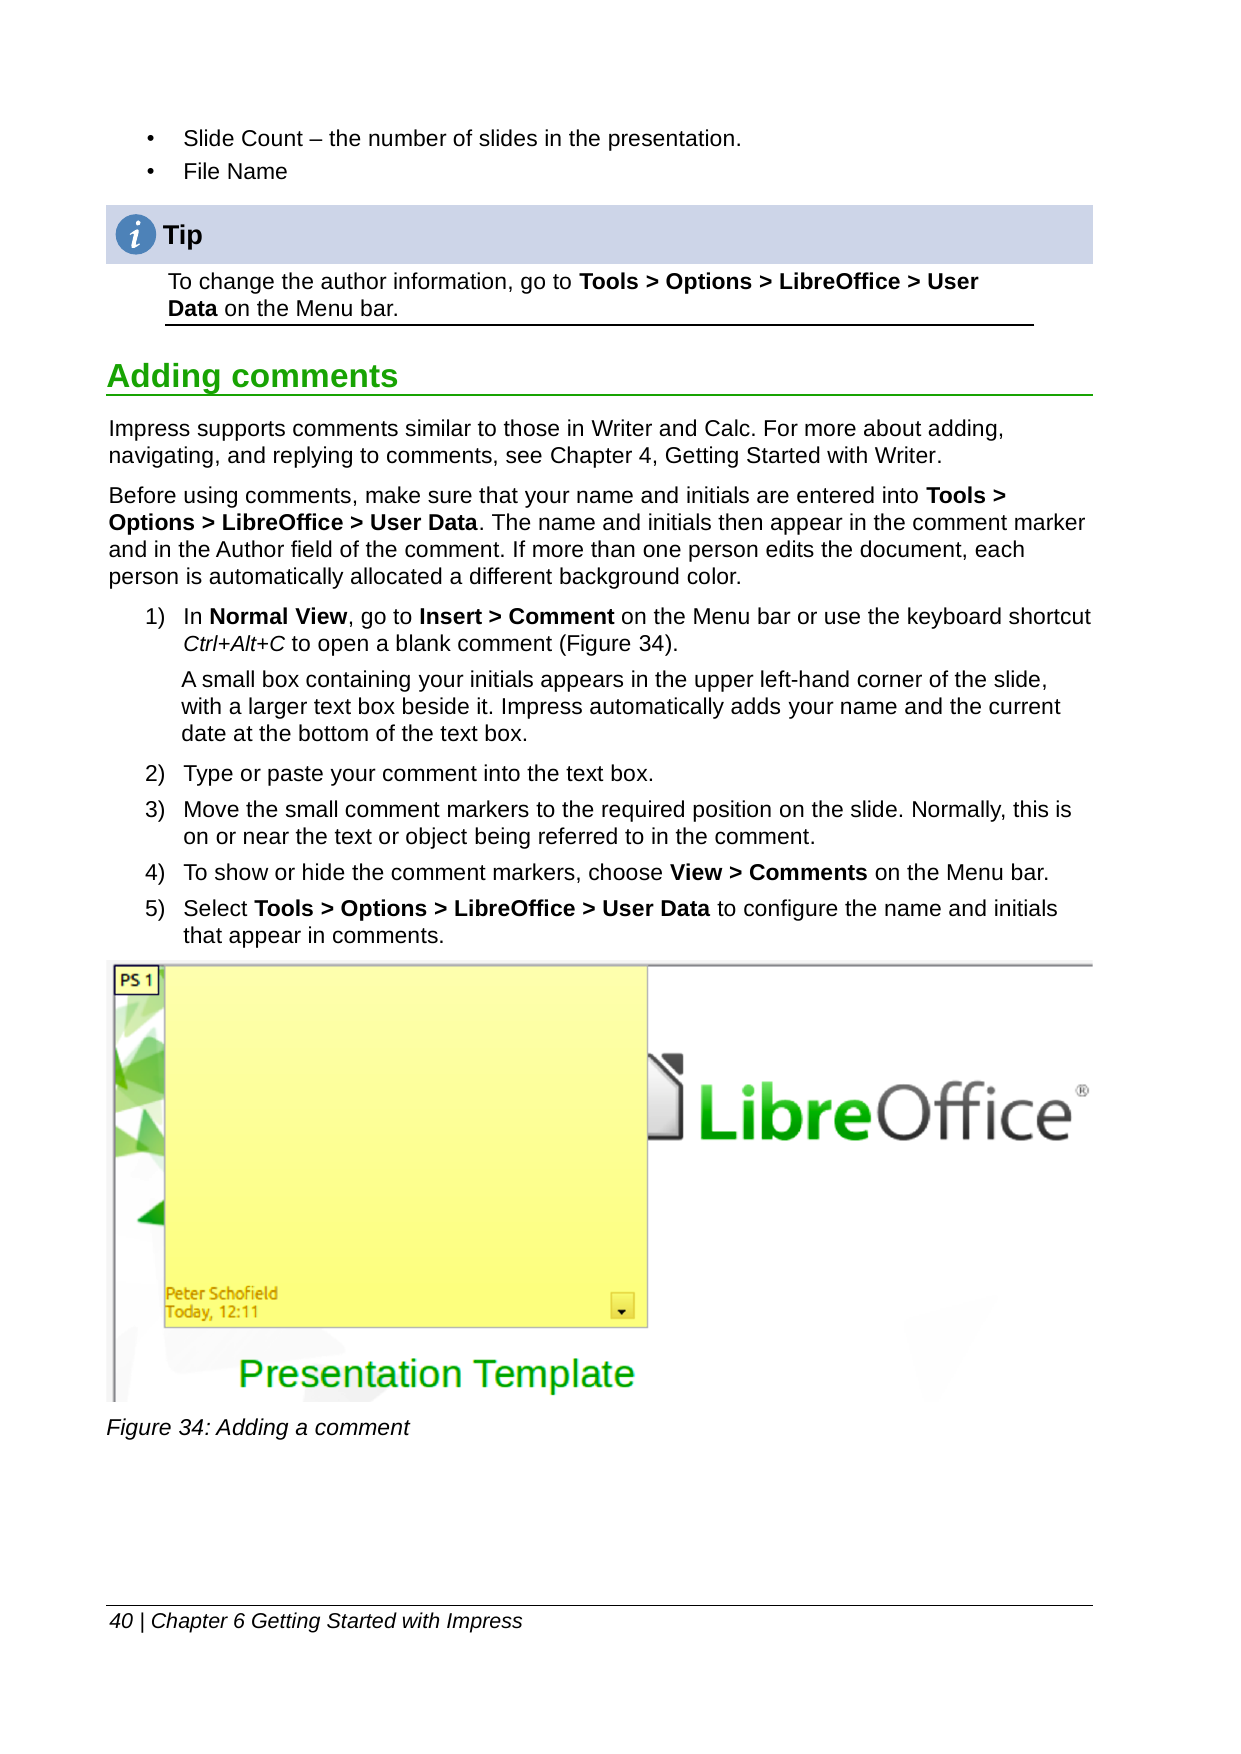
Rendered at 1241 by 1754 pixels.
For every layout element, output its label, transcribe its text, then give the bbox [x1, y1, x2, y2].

picture [106, 960, 1093, 1402]
list In Normal View, go to Insert > Comment on the Menu bar or use the keyboard shortcut Ctrl+Alt+C to open a blank comment (Figure 34). [165, 602, 1093, 656]
list Slide Count – the number of slides in the presentation. [144, 121, 1093, 151]
list Select Tools > Options > LibreOffice > User Data to configure the name and initials that appear in comments. [165, 894, 1093, 948]
text Impress supports comments similar to those in Writer and Calc. For more about adding, navigating, and replying to comments, see Chapter 4, Getting Started with Writer. [108, 415, 1093, 469]
list To show or hide the comment markers, choose View > Comments on the Menu bar. [165, 858, 1093, 885]
text Before using comments, make sure that your name and initials are entered into Tools > Options > LibreOffice > User Data. The name and initials then appear in the comment marker and in the Author field of the comment. If more than one person edits the document, each person is automatically allocated a different background color. [108, 481, 1093, 590]
subtitle Tip [106, 205, 1093, 264]
list File Name [144, 154, 1093, 187]
subtitle Adding comments [106, 355, 1093, 394]
text Figure 34: Adding a comment [106, 1414, 1093, 1441]
list A small box containing your initials appears in the upper left-hand corner of the slide, with a larger text box beside it. Impress automatically adds your name and the current date at the bottom of the text box. [181, 665, 1093, 747]
list Move the small comment markers to the required position on the slide. Normally, this is on or near the text or object being referred to in the comment. [165, 795, 1093, 849]
text To change the author information, go to Tools > Options > LibreOffice > User Data on the Menu bar. [164, 264, 1034, 326]
list Type or paste your comment into the text box. [165, 759, 1093, 786]
